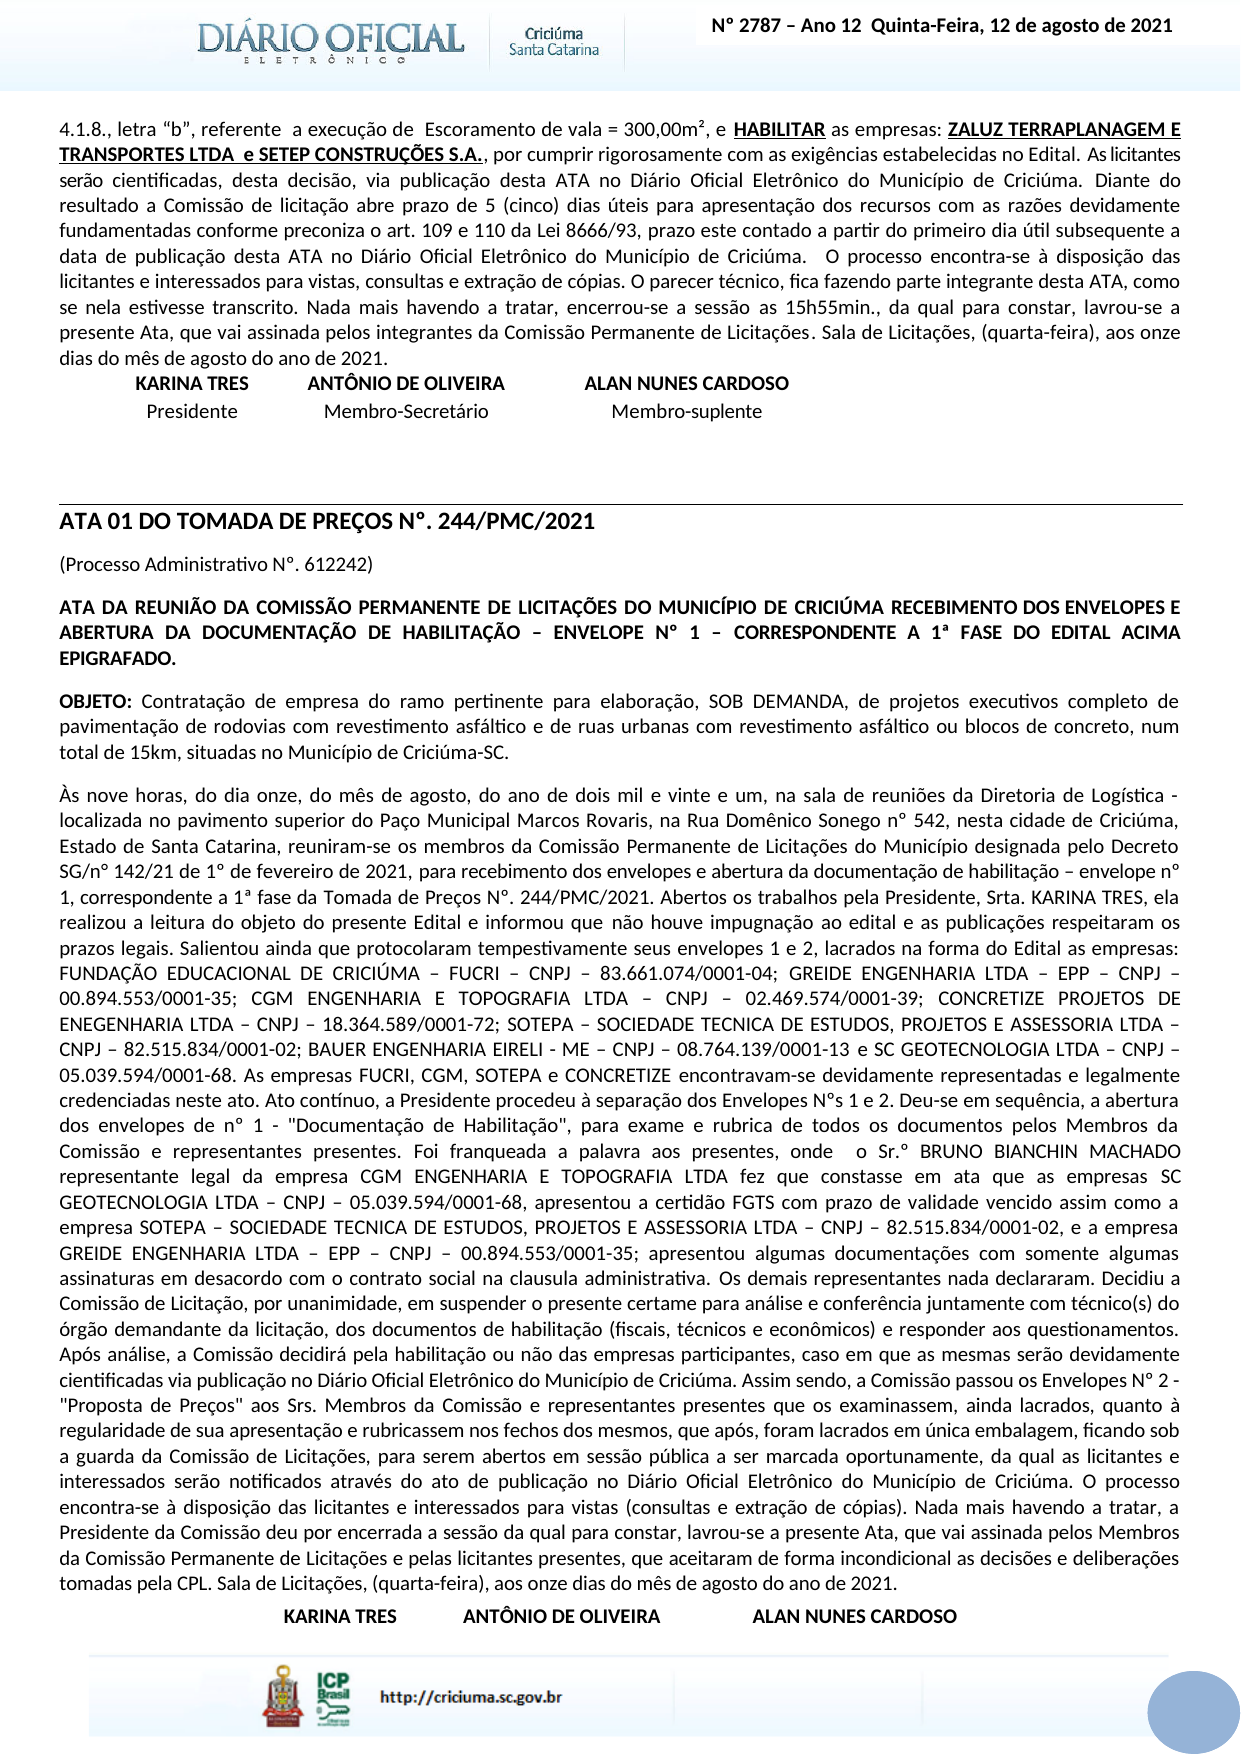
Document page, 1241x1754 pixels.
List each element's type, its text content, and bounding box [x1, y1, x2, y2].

table_header ANTÔNIO DE OLIVEIRA [436, 1603, 717, 1631]
text 4.1.8., letra “b”, referente a execução de Escoramento de vala = 300,00m², e HABILITAR as empresas: ZALUZ TERRAPLANAGEM E TRANSPORTES LTDA e SETEP CONSTRUÇÕES S.A., por cumprir rigorosamente com as exigências estabelecidas no Edital. As licitantes serão cientificadas, desta decisão, via publicação desta ATA no Diário Oficial Eletrônico do Município de Criciúma. Diante do resultado a Comissão de licitação abre prazo de 5 (cinco) dias úteis para apresentação dos recursos com as razões devidamente fundamentadas conforme preconiza o art. 109 e 110 da Lei 8666/93, prazo este contado a partir do primeiro dia útil subsequente a data de publicação desta ATA no Diário Oficial Eletrônico do Município de Criciúma. O processo encontra-se à disposição das licitantes e interessados para vistas, consultas e extração de cópias. O parecer técnico, fica fazendo parte integrante desta ATA, como se nela estivesse transcrito. Nada mais havendo a tratar, encerrou-se a sessão as 15h55min., da qual para constar, lavrou-se a presente Ata, que vai assinada pelos integrantes da Comissão Permanente de Licitações. Sala de Licitações, (quarta-feira), aos onze dias do mês de agosto do ano de 2021. [59, 116, 1181, 370]
table_cell Presidente [89, 398, 295, 426]
table_cell Membro-suplente [546, 398, 827, 426]
table_header ALAN NUNES CARDOSO [717, 1603, 997, 1631]
text OBJETO: Contratação de empresa do ramo pertinente para elaboração, SOB DEMANDA, de projetos executivos completo de pavimentação de rodovias com revestimento asfáltico e de ruas urbanas com revestimento asfáltico ou blocos de concreto, num total de 15km, situadas no Município de Criciúma-SC. [59, 688, 1181, 764]
table_header KARINA TRES [89, 370, 295, 398]
table_header ALAN NUNES CARDOSO [546, 370, 827, 398]
text Às nove horas, do dia onze, do mês de agosto, do ano de dois mil e vinte e um, na sala de reuniões da Diretoria de Logística - localizada no pavimento superior do Paço Municipal Marcos Rovaris, na Rua Domênico Sonego nº 542, nesta cidade de Criciúma, Estado de Santa Catarina, reuniram-se os membros da Comissão Permanente de Licitações do Município designada pelo Decreto SG/n° 142/21 de 1º de fevereiro de 2021, para recebimento dos envelopes e abertura da documentação de habilitação – envelope nº 1, correspondente a 1ª fase da Tomada de Preços Nº. 244/PMC/2021. Abertos os trabalhos pela Presidente, Srta. KARINA TRES, ela realizou a leitura do objeto do presente Edital e informou que não houve impugnação ao edital e as publicações respeitaram os prazos legais. Salientou ainda que protocolaram tempestivamente seus envelopes 1 e 2, lacrados na forma do Edital as empresas: FUNDAÇÃO EDUCACIONAL DE CRICIÚMA – FUCRI – CNPJ – 83.661.074/0001-04; GREIDE ENGENHARIA LTDA – EPP – CNPJ – 00.894.553/0001-35; CGM ENGENHARIA E TOPOGRAFIA LTDA – CNPJ – 02.469.574/0001-39; CONCRETIZE PROJETOS DE ENEGENHARIA LTDA – CNPJ – 18.364.589/0001-72; SOTEPA – SOCIEDADE TECNICA DE ESTUDOS, PROJETOS E ASSESSORIA LTDA – CNPJ – 82.515.834/0001-02; BAUER ENGENHARIA EIRELI - ME – CNPJ – 08.764.139/0001-13 e SC GEOTECNOLOGIA LTDA – CNPJ – 05.039.594/0001-68. As empresas FUCRI, CGM, SOTEPA e CONCRETIZE encontravam-se devidamente representadas e legalmente credenciadas neste ato. Ato contínuo, a Presidente procedeu à separação dos Envelopes Nºs 1 e 2. Deu-se em sequência, a abertura dos envelopes de nº 1 - "Documentação de Habilitação", para exame e rubrica de todos os documentos pelos Membros da Comissão e representantes presentes. Foi franqueada a palavra aos presentes, onde o Sr.º BRUNO BIANCHIN MACHADO representante legal da empresa CGM ENGENHARIA E TOPOGRAFIA LTDA fez que constasse em ata que as empresas SC GEOTECNOLOGIA LTDA – CNPJ – 05.039.594/0001-68, apresentou a certidão FGTS com prazo de validade vencido assim como a empresa SOTEPA – SOCIEDADE TECNICA DE ESTUDOS, PROJETOS E ASSESSORIA LTDA – CNPJ – 82.515.834/0001-02, e a empresa GREIDE ENGENHARIA LTDA – EPP – CNPJ – 00.894.553/0001-35; apresentou algumas documentações com somente algumas assinaturas em desacordo com o contrato social na clausula administrativa. Os demais representantes nada declararam. Decidiu a Comissão de Licitação, por unanimidade, em suspender o presente certame para análise e conferência juntamente com técnico(s) do órgão demandante da licitação, dos documentos de habilitação (fiscais, técnicos e econômicos) e responder aos questionamentos. Após análise, a Comissão decidirá pela habilitação ou não das empresas participantes, caso em que as mesmas serão devidamente cientificadas via publicação no Diário Oficial Eletrônico do Município de Criciúma. Assim sendo, a Comissão passou os Envelopes Nº 2 - "Proposta de Preços" aos Srs. Membros da Comissão e representantes presentes que os examinassem, ainda lacrados, quanto à regularidade de sua apresentação e rubricassem nos fechos dos mesmos, que após, foram lacrados em única embalagem, ficando sob a guarda da Comissão de Licitações, para serem abertos em sessão pública a ser marcada oportunamente, da qual as licitantes e interessados serão notificados através do ato de publicação no Diário Oficial Eletrônico do Município de Criciúma. O processo encontra-se à disposição das licitantes e interessados para vistas (consultas e extração de cópias). Nada mais havendo a tratar, a Presidente da Comissão deu por encerrada a sessão da qual para constar, lavrou-se a presente Ata, que vai assinada pelos Membros da Comissão Permanente de Licitações e pelas licitantes presentes, que aceitaram de forma incondicional as decisões e deliberações tomadas pela CPL. Sala de Licitações, (quarta-feira), aos onze dias do mês de agosto do ano de 2021. [59, 782, 1181, 1596]
text ATA 01 DO TOMADA DE PREÇOS Nº. 244/PMC/2021 [59, 505, 1183, 536]
table_cell Membro-Secretário [295, 398, 546, 426]
table_header ANTÔNIO DE OLIVEIRA [295, 370, 546, 398]
text ATA DA REUNIÃO DA COMISSÃO PERMANENTE DE LICITAÇÕES DO MUNICÍPIO DE CRICIÚMA RECEBIMENTO DOS ENVELOPES E ABERTURA DA DOCUMENTAÇÃO DE HABILITAÇÃO – ENVELOPE Nº 1 – CORRESPONDENTE A 1ª FASE DO EDITAL ACIMA EPIGRAFADO. [59, 594, 1181, 670]
text (Processo Administrativo Nº. 612242) [59, 551, 1183, 576]
table_header KARINA TRES [244, 1603, 436, 1631]
